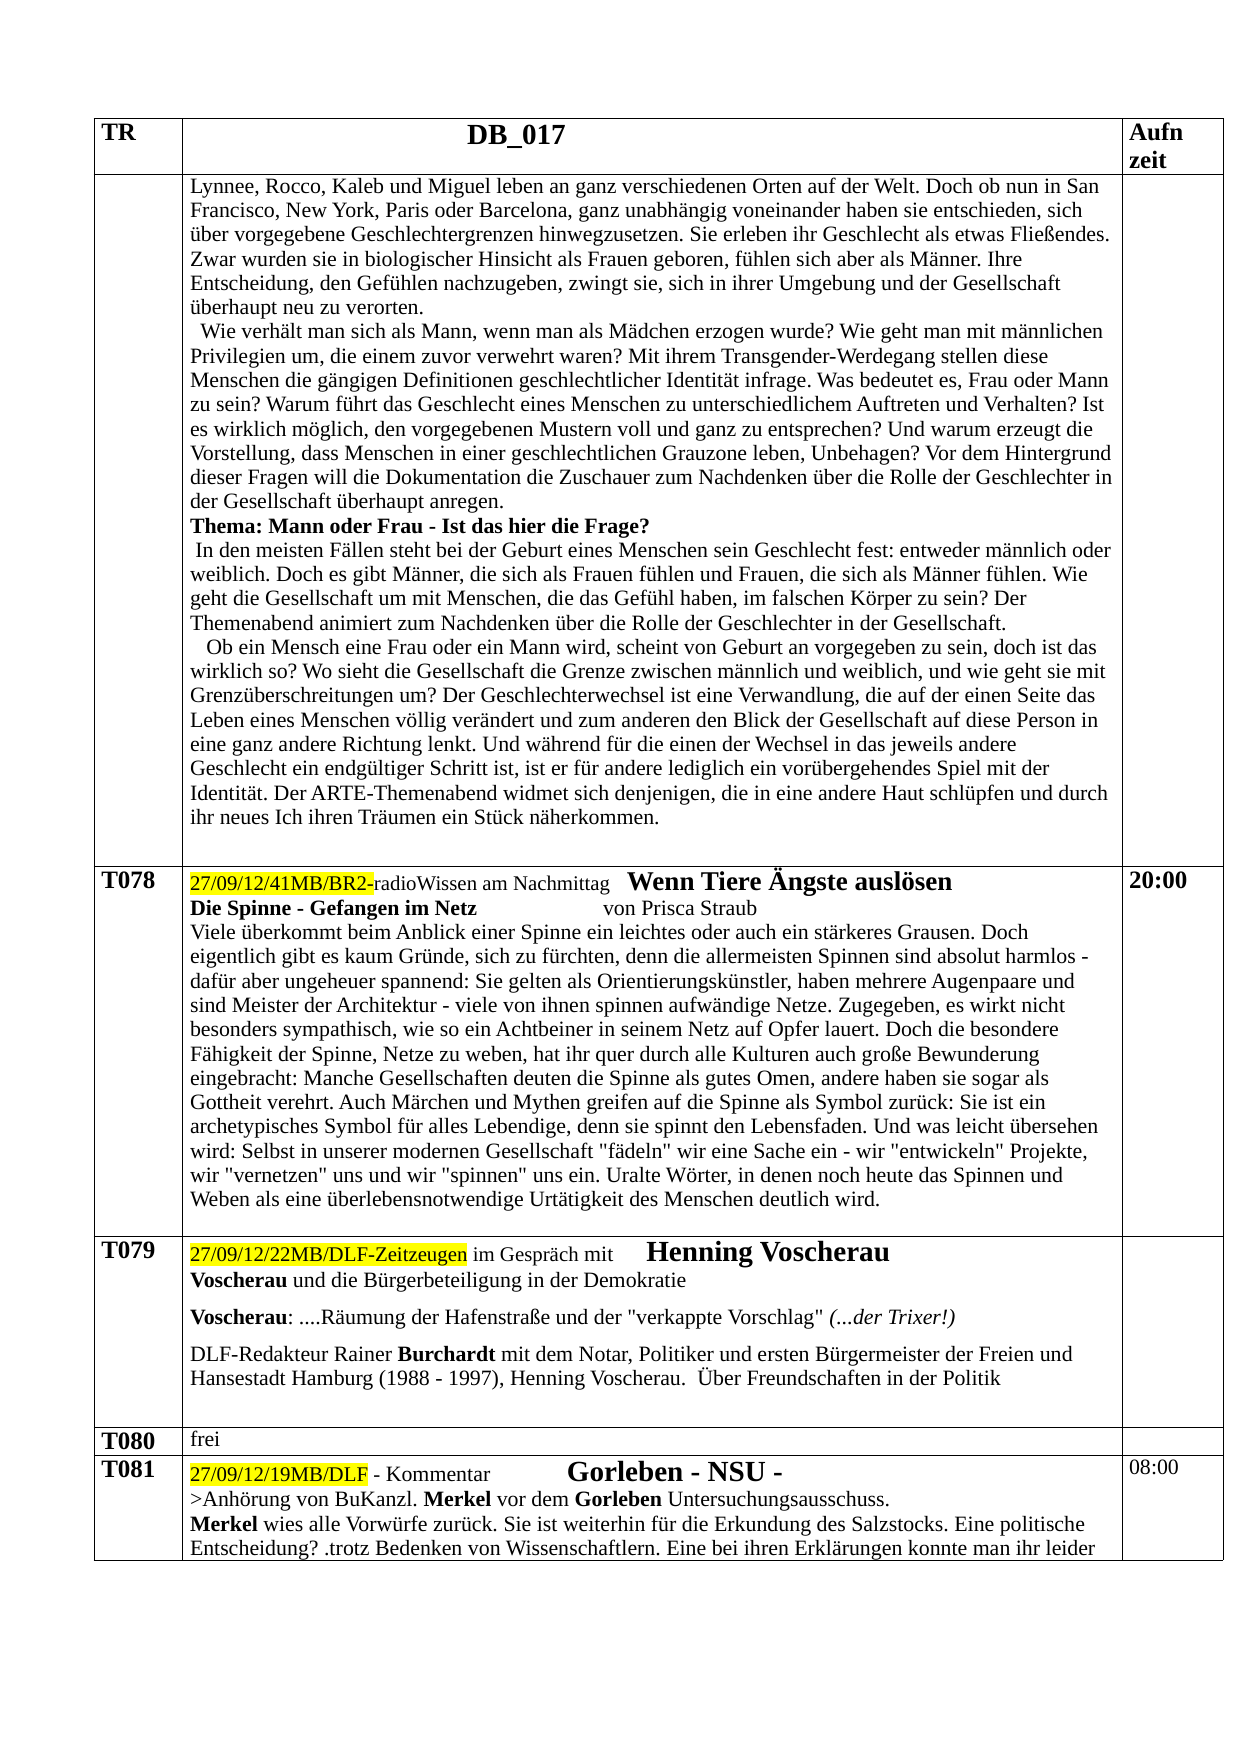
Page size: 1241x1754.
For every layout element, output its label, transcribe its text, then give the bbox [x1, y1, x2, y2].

table_cell [1123, 175, 1223, 866]
table_cell T080 [95, 1428, 182, 1455]
table_cell [1123, 1237, 1223, 1427]
table_cell T079 [95, 1237, 182, 1427]
table_cell 20:00 [1123, 867, 1223, 1236]
table_cell 27/09/12/19MB/DLF - Kommentar Gorleben - NSU - >Anhörung von BuKanzl. Merkel vor dem Gorleben Untersuchungsausschuss. Merkel wies alle Vorwürfe zurück. Sie ist weiterhin für die Erkundung des Salzstocks. Eine politische Entscheidung? .trotz Bedenken von Wissenschaftlern. Eine bei ihren Erklärungen konnte man ihr leider [183, 1456, 1122, 1560]
table_cell 27/09/12/22MB/DLF-Zeitzeugen im Gespräch mit Henning Voscherau Voscherau und die Bürgerbeteiligung in der Demokratie Voscherau: ....Räumung der Hafenstraße und der "verkappte Vorschlag" (...der Trixer!) DLF-Redakteur Rainer Burchardt mit dem Notar, Politiker und ersten Bürgermeister der Freien und Hansestadt Hamburg (1988 - 1997), Henning Voscherau. Über Freundschaften in der Politik [183, 1237, 1122, 1427]
table_cell frei [183, 1428, 1122, 1455]
table_cell 08:00 [1123, 1456, 1223, 1560]
table_cell T078 [95, 867, 182, 1236]
table_cell 27/09/12/41MB/BR2-radioWissen am Nachmittag Wenn Tiere Ängste auslösen Die Spinne - Gefangen im Netz von Prisca Straub Viele überkommt beim Anblick einer Spinne ein leichtes oder auch ein stärkeres Grausen. Doch eigentlich gibt es kaum Gründe, sich zu fürchten, denn die allermeisten Spinnen sind absolut harmlos - dafür aber ungeheuer spannend: Sie gelten als Orientierungskünstler, haben mehrere Augenpaare und sind Meister der Architektur - viele von ihnen spinnen aufwändige Netze. Zugegeben, es wirkt nicht besonders sympathisch, wie so ein Achtbeiner in seinem Netz auf Opfer lauert. Doch die besondere Fähigkeit der Spinne, Netze zu weben, hat ihr quer durch alle Kulturen auch große Bewunderung eingebracht: Manche Gesellschaften deuten die Spinne als gutes Omen, andere haben sie sogar als Gottheit verehrt. Auch Märchen und Mythen greifen auf die Spinne als Symbol zurück: Sie ist ein archetypisches Symbol für alles Lebendige, denn sie spinnt den Lebensfaden. Und was leicht übersehen wird: Selbst in unserer modernen Gesellschaft "fädeln" wir eine Sache ein - wir "entwickeln" Projekte, wir "vernetzen" uns und wir "spinnen" uns ein. Uralte Wörter, in denen noch heute das Spinnen und Weben als eine überlebensnotwendige Urtätigkeit des Menschen deutlich wird. [183, 867, 1122, 1236]
table_cell [1123, 1428, 1223, 1455]
table_header Aufn zeit [1123, 119, 1223, 174]
table_header DB_017 [183, 119, 1122, 174]
table_header TR [95, 119, 182, 174]
table_cell T081 [95, 1456, 182, 1560]
table_cell [95, 175, 182, 866]
table_cell Lynnee, Rocco, Kaleb und Miguel leben an ganz verschiedenen Orten auf der Welt. Doch ob nun in San Francisco, New York, Paris oder Barcelona, ganz unabhängig voneinander haben sie entschieden, sich über vorgegebene Geschlechtergrenzen hinwegzusetzen. Sie erleben ihr Geschlecht als etwas Fließendes. Zwar wurden sie in biologischer Hinsicht als Frauen geboren, fühlen sich aber als Männer. Ihre Entscheidung, den Gefühlen nachzugeben, zwingt sie, sich in ihrer Umgebung und der Gesellschaft überhaupt neu zu verorten. Wie verhält man sich als Mann, wenn man als Mädchen erzogen wurde? Wie geht man mit männlichen Privilegien um, die einem zuvor verwehrt waren? Mit ihrem Transgender-Werdegang stellen diese Menschen die gängigen Definitionen geschlechtlicher Identität infrage. Was bedeutet es, Frau oder Mann zu sein? Warum führt das Geschlecht eines Menschen zu unterschiedlichem Auftreten und Verhalten? Ist es wirklich möglich, den vorgegebenen Mustern voll und ganz zu entsprechen? Und warum erzeugt die Vorstellung, dass Menschen in einer geschlechtlichen Grauzone leben, Unbehagen? Vor dem Hintergrund dieser Fragen will die Dokumentation die Zuschauer zum Nachdenken über die Rolle der Geschlechter in der Gesellschaft überhaupt anregen. Thema: Mann oder Frau - Ist das hier die Frage? In den meisten Fällen steht bei der Geburt eines Menschen sein Geschlecht fest: entweder männlich oder weiblich. Doch es gibt Männer, die sich als Frauen fühlen und Frauen, die sich als Männer fühlen. Wie geht die Gesellschaft um mit Menschen, die das Gefühl haben, im falschen Körper zu sein? Der Themenabend animiert zum Nachdenken über die Rolle der Geschlechter in der Gesellschaft. Ob ein Mensch eine Frau oder ein Mann wird, scheint von Geburt an vorgegeben zu sein, doch ist das wirklich so? Wo sieht die Gesellschaft die Grenze zwischen männlich und weiblich, und wie geht sie mit Grenzüberschreitungen um? Der Geschlechterwechsel ist eine Verwandlung, die auf der einen Seite das Leben eines Menschen völlig verändert und zum anderen den Blick der Gesellschaft auf diese Person in eine ganz andere Richtung lenkt. Und während für die einen der Wechsel in das jeweils andere Geschlecht ein endgültiger Schritt ist, ist er für andere lediglich ein vorübergehendes Spiel mit der Identität. Der ARTE-Themenabend widmet sich denjenigen, die in eine andere Haut schlüpfen und durch ihr neues Ich ihren Träumen ein Stück näherkommen. [183, 175, 1122, 866]
